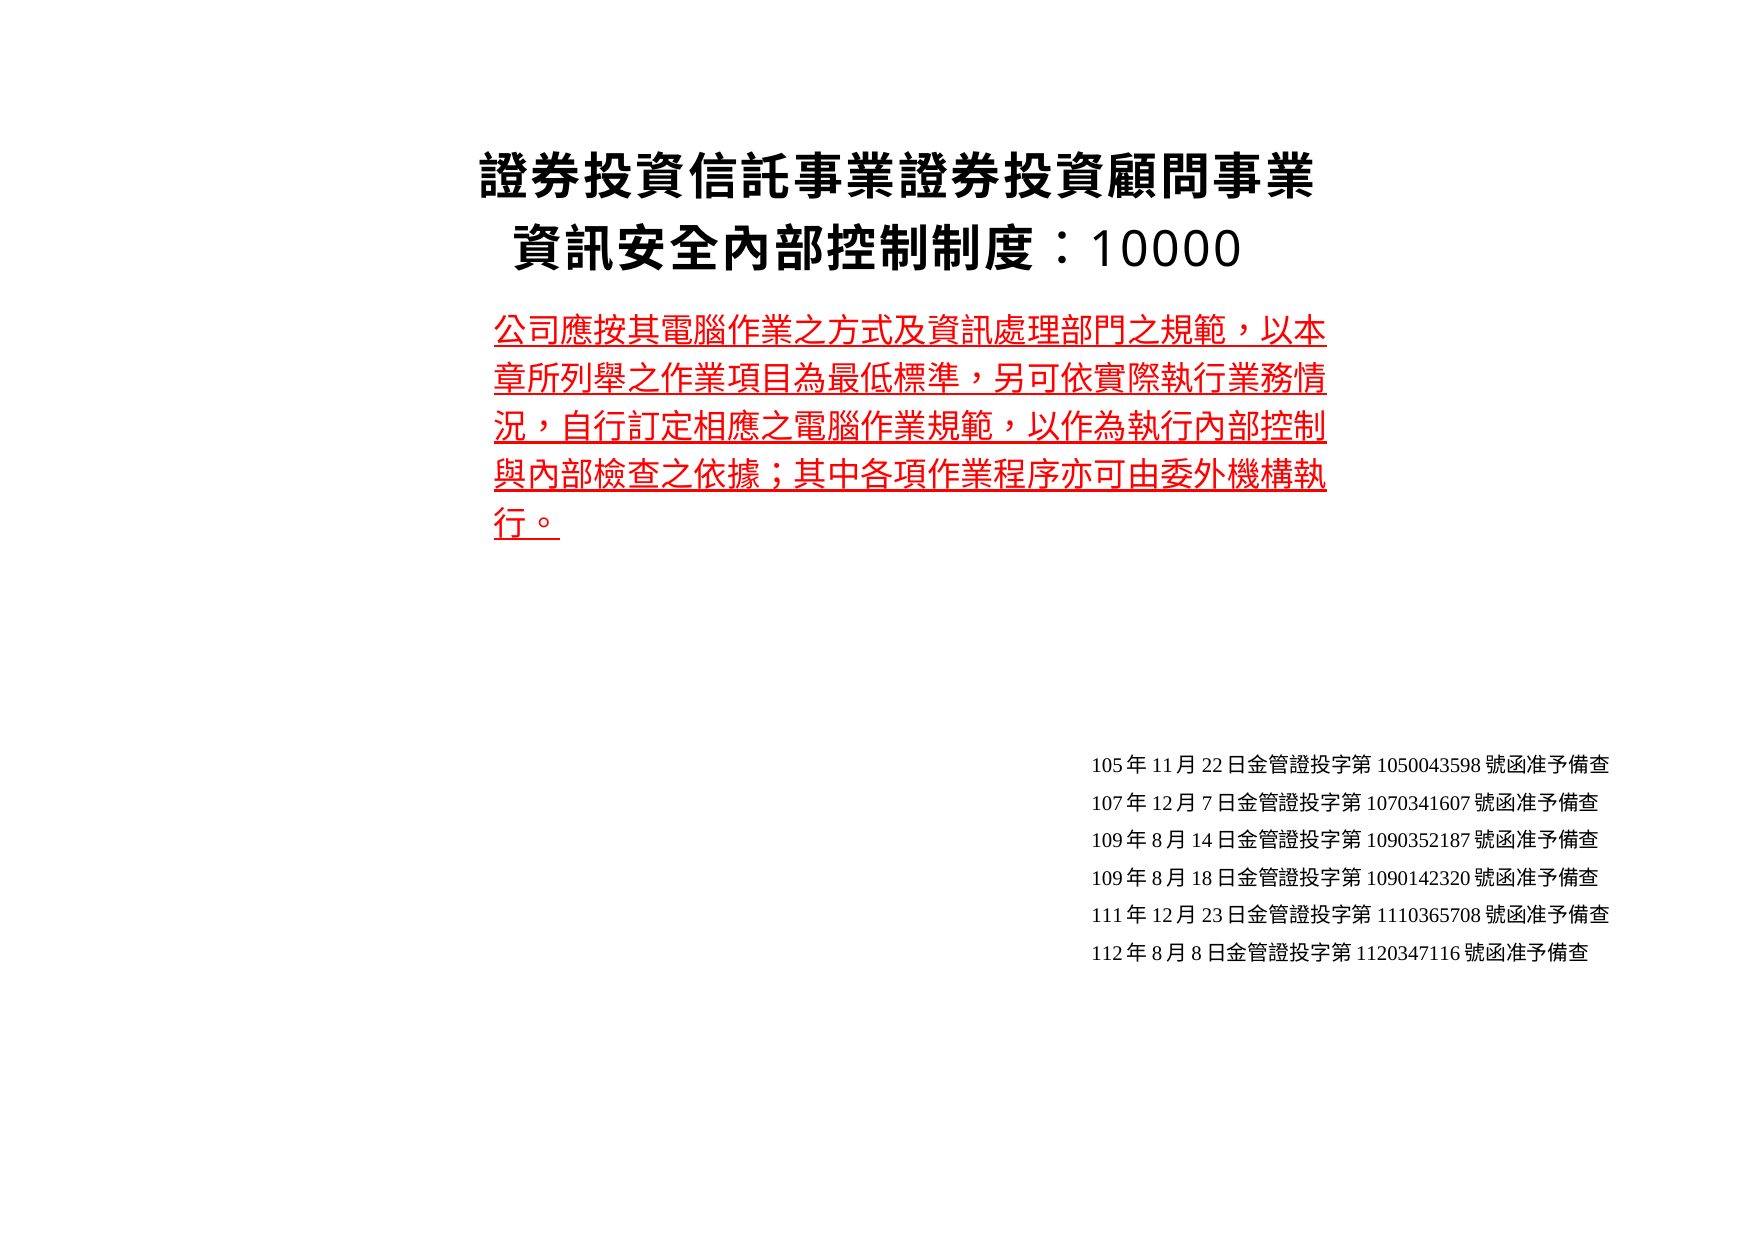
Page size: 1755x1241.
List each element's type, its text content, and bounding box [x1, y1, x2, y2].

text 資訊安全內部控制制度：10000 [117, 209, 1637, 281]
text 111年12月23日金管證投字第1110365708號函准予備查 [1091, 891, 1637, 929]
text 112年8月8日金管證投字第1120347116號函准予備查 [1091, 929, 1637, 966]
text 證券投資信託事業證券投資顧問事業 [117, 136, 1637, 209]
text 109年8月18日金管證投字第1090142320號函准予備查 [1091, 854, 1637, 891]
text 107年12月7日金管證投字第1070341607號函准予備查 [1091, 779, 1637, 816]
text 105年11月22日金管證投字第1050043598號函准予備查 [1091, 741, 1637, 779]
text 109年8月14日金管證投字第1090352187號函准予備查 [1091, 816, 1637, 854]
